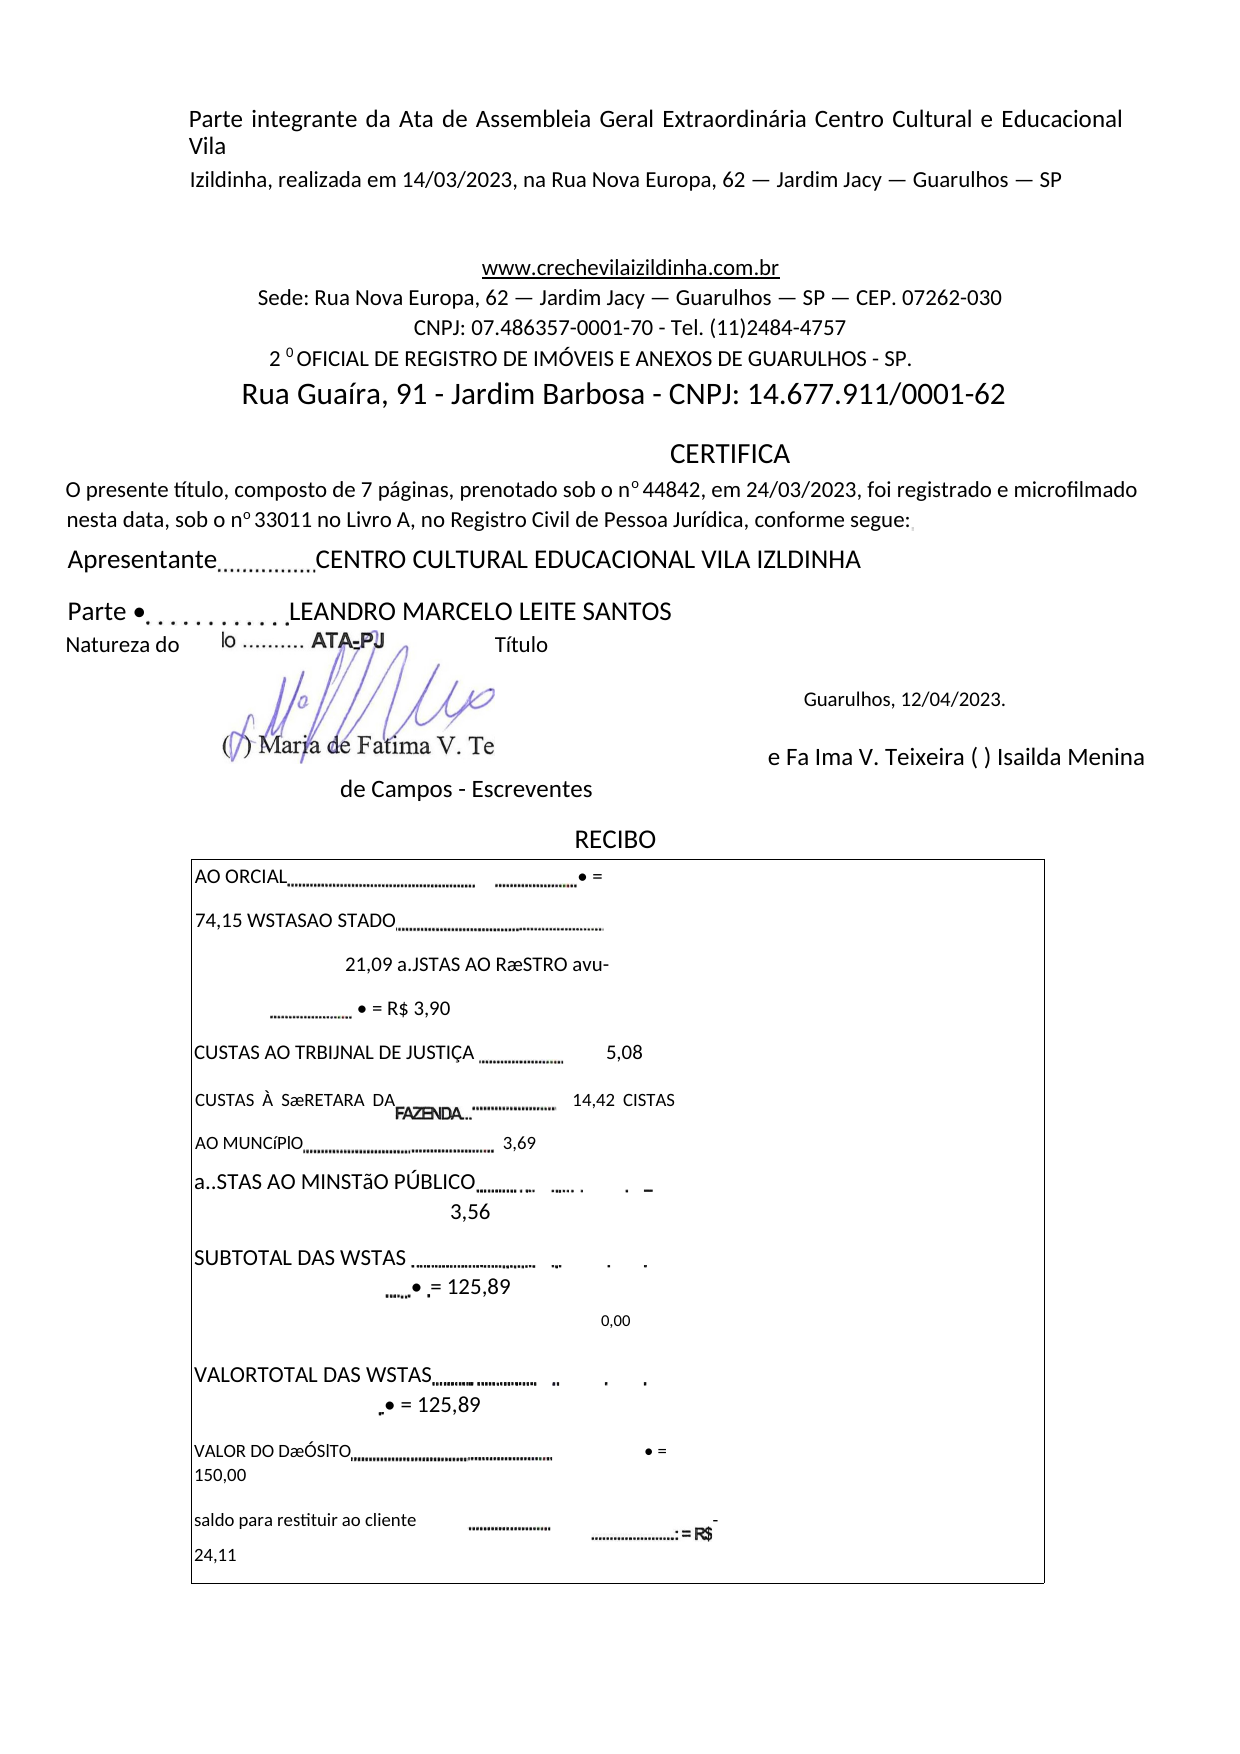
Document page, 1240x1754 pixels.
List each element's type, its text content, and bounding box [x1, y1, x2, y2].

text Parte integrante da Ata de Assembleia Geral Extraordinária Centro Cultural e Educacional Vila [188, 106, 1124, 160]
text Título [495, 631, 1159, 659]
table_header AO ORCIAL • = 74,15 WSTASAO STADO 21,09 a.JSTAS AO RæSTRO avu- • = R$ 3,90 CUSTAS AO TRBIJNAL DE JUSTIÇA 5,08 CUSTAS À SæRETARA DA 14,42 CISTAS AO MUNCíPlO 3,69 a..STAS AO MINSTãO PÚBLICO 3,56 SUBTOTAL DAS WSTAS • = 125,89 0,00 VALORTOTAL DAS WSTAS • = 125,89 VALOR DO DæÓSlTO • = 150,00 saldo para restituir ao cliente -24,11 [192, 860, 1044, 1583]
text RECIBO [94, 822, 1136, 855]
text CNPJ: 07.486357-0001-70 - Tel. (11)2484-4757 [101, 313, 1159, 341]
text Izildinha, realizada em 14/03/2023, na Rua Nova Europa, 62 — Jardim Jacy — Guarulhos — SP [189, 165, 1159, 193]
text ApresentanteCENTRO CULTURAL EDUCACIONAL VILA IZLDINHA [67, 542, 1159, 575]
text Sede: Rua Nova Europa, 62 — Jardim Jacy — Guarulhos — SP — CEP. 07262-030 [101, 283, 1159, 311]
text e Fa Ima V. Teixeira ( ) Isailda Menina de Campos - Escreventes [340, 741, 1159, 804]
text O presente título, composto de 7 páginas, prenotado sob o no 44842, em 24/03/2023, foi registrado e microfilmado nesta data, sob o no 33011 no Livro A, no Registro Civil de Pessoa Jurídica, conforme segue: [65, 475, 1159, 533]
text 2 0 OFICIAL DE REGISTRO DE IMÓVEIS E ANEXOS DE GUARULHOS - SP. [269, 344, 1159, 372]
text CERTIFICA [301, 436, 1159, 471]
text Natureza do [65, 631, 222, 659]
text Guarulhos, 12/04/2023. [495, 686, 1159, 711]
subtitle www.crechevilaizildinha.com.br [101, 253, 1159, 281]
text Rua Guaíra, 91 - Jardim Barbosa - CNPJ: 14.677.911/0001-62 [88, 374, 1159, 413]
text Parte •LEANDRO MARCELO LEITE SANTOS [67, 594, 1159, 627]
